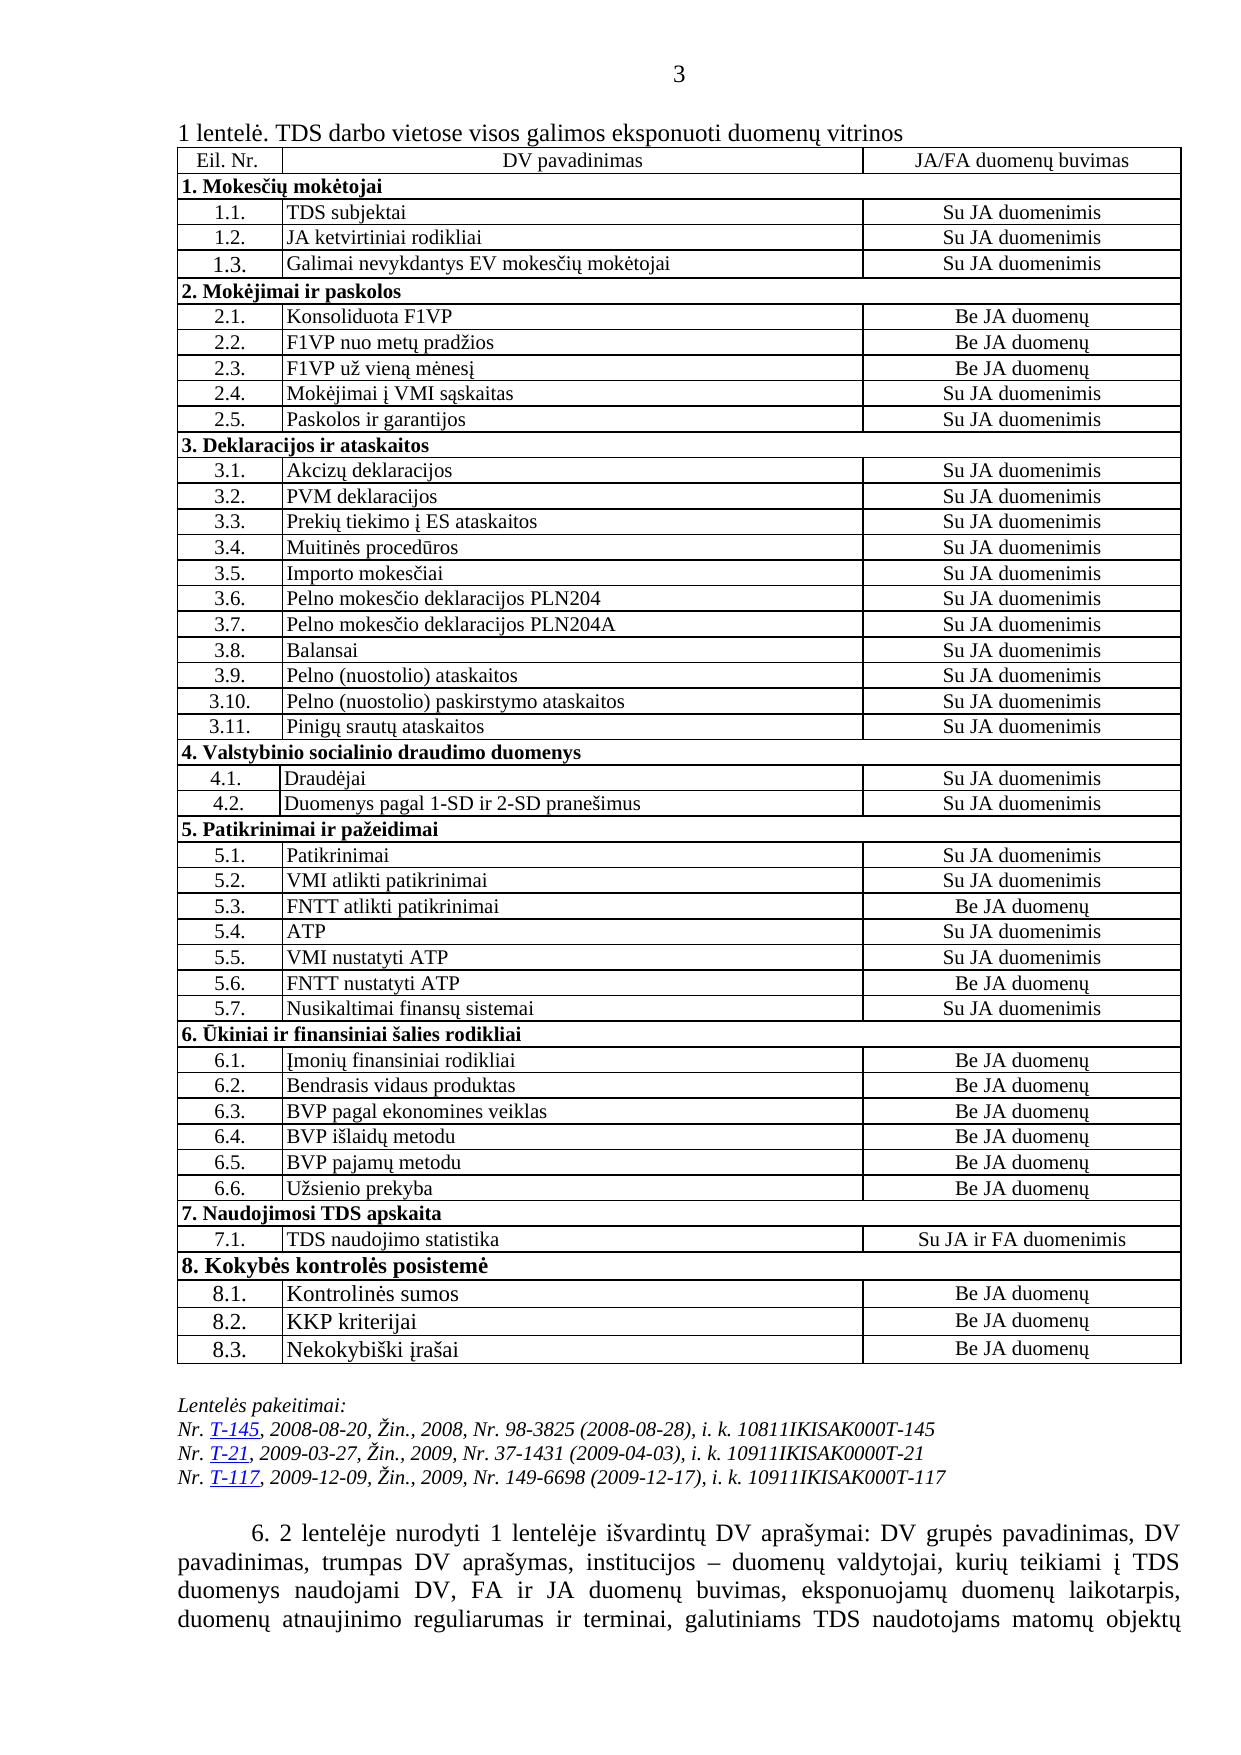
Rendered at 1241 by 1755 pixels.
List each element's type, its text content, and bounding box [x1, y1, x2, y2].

table_cell 8.3. [178, 1336, 282, 1363]
table_cell Su JA duomenimis [864, 586, 1180, 610]
table_cell 2.3. [178, 356, 282, 380]
table_cell Be JA duomenų [864, 971, 1180, 995]
table_cell Be JA duomenų [864, 1176, 1180, 1200]
table_cell Su JA duomenimis [864, 996, 1180, 1020]
table_cell BVP išlaidų metodu [283, 1125, 862, 1148]
table_cell Be JA duomenų [864, 305, 1180, 328]
table_cell Draudėjai [281, 766, 862, 790]
table_cell Bendrasis vidaus produktas [283, 1073, 862, 1097]
table_cell 3.11. [178, 715, 282, 738]
table_cell Be JA duomenų [864, 1099, 1180, 1123]
table_cell 5.6. [178, 971, 282, 995]
table_cell Su JA duomenimis [864, 920, 1180, 943]
table_cell 6.1. [178, 1048, 282, 1072]
table_cell Su JA duomenimis [864, 715, 1180, 738]
table_cell TDS subjektai [283, 200, 862, 224]
table_cell 1.3. [178, 251, 282, 277]
table_cell Importo mokesčiai [283, 561, 862, 585]
table_cell Su JA ir FA duomenimis [864, 1227, 1180, 1251]
table_cell 3.9. [178, 663, 282, 687]
table_cell 5.2. [178, 868, 282, 892]
table_cell Balansai [283, 638, 862, 662]
table_cell Be JA duomenų [864, 1281, 1180, 1307]
table_cell 3.8. [178, 638, 282, 662]
table_cell Su JA duomenimis [864, 251, 1180, 277]
table_cell 6.3. [178, 1099, 282, 1123]
table_cell ATP [283, 920, 862, 943]
table_cell Su JA duomenimis [864, 407, 1180, 431]
table_cell 7. Naudojimosi TDS apskaita [178, 1201, 1180, 1225]
table_cell F1VP už vieną mėnesį [283, 356, 862, 380]
table_cell Su JA duomenimis [864, 225, 1180, 249]
table_cell Su JA duomenimis [864, 612, 1180, 636]
table_cell Su JA duomenimis [864, 945, 1180, 969]
table_cell 3.3. [178, 510, 282, 533]
table_cell Su JA duomenimis [864, 689, 1180, 713]
table_cell Nekokybiški įrašai [283, 1336, 862, 1363]
table_cell Pelno mokesčio deklaracijos PLN204A [283, 612, 862, 636]
text Nr. T-145, 2008-08-20, Žin., 2008, Nr. 98-3825 (2008-08-28), i. k. 10811IKISAK000T-145 [177, 1417, 1181, 1441]
table_cell 7.1. [178, 1227, 282, 1251]
table_cell Pelno mokesčio deklaracijos PLN204 [283, 586, 862, 610]
table_cell Akcizų deklaracijos [283, 458, 862, 482]
table_cell 2. Mokėjimai ir paskolos [178, 279, 1180, 303]
table_cell 3.7. [178, 612, 282, 636]
table_cell 6.5. [178, 1150, 282, 1174]
table_cell Muitinės procedūros [283, 535, 862, 559]
table_cell Be JA duomenų [864, 894, 1180, 918]
table_cell Su JA duomenimis [864, 766, 1180, 790]
table_cell 6.2. [178, 1073, 282, 1097]
table_cell 1.1. [178, 200, 282, 224]
table_cell VMI nustatyti ATP [283, 945, 862, 969]
table_cell JA ketvirtiniai rodikliai [283, 225, 862, 249]
text Nr. T-117, 2009-12-09, Žin., 2009, Nr. 149-6698 (2009-12-17), i. k. 10911IKISAK000T-117 [177, 1465, 1181, 1489]
table_cell 3.4. [178, 535, 282, 559]
table_cell 8. Kokybės kontrolės posistemė [178, 1253, 1180, 1279]
table_header DV pavadinimas [283, 148, 862, 172]
table_cell Kontrolinės sumos [283, 1281, 862, 1307]
table_cell Be JA duomenų [864, 1336, 1180, 1363]
table_cell 5.1. [178, 843, 282, 867]
table_cell Be JA duomenų [864, 1150, 1180, 1174]
table_cell 8.1. [178, 1281, 282, 1307]
text 1 lentelė. TDS darbo vietose visos galimos eksponuoti duomenų vitrinos [177, 118, 1181, 147]
table_cell Su JA duomenimis [864, 381, 1180, 405]
table_cell Su JA duomenimis [864, 868, 1180, 892]
table_cell Su JA duomenimis [864, 843, 1180, 867]
table_cell KKP kriterijai [283, 1308, 862, 1335]
table_cell Be JA duomenų [864, 330, 1180, 354]
table_cell 4.1. [178, 766, 279, 790]
text Lentelės pakeitimai: [177, 1393, 1181, 1417]
table_cell Be JA duomenų [864, 1073, 1180, 1097]
table_cell 5.4. [178, 920, 282, 943]
table_cell FNTT nustatyti ATP [283, 971, 862, 995]
table_cell 4. Valstybinio socialinio draudimo duomenys [178, 740, 1180, 764]
table_cell 5.5. [178, 945, 282, 969]
table_cell Su JA duomenimis [864, 458, 1180, 482]
table_cell 5.7. [178, 996, 282, 1020]
table_cell VMI atlikti patikrinimai [283, 868, 862, 892]
table_cell 2.1. [178, 305, 282, 328]
table_cell 8.2. [178, 1308, 282, 1335]
table_cell Užsienio prekyba [283, 1176, 862, 1200]
table_cell Su JA duomenimis [864, 510, 1180, 533]
table_cell 4.2. [178, 791, 279, 815]
table_cell F1VP nuo metų pradžios [283, 330, 862, 354]
table_cell 2.4. [178, 381, 282, 405]
text 6. 2 lentelėje nurodyti 1 lentelėje išvardintų DV aprašymai: DV grupės pavadinimas, DV pavadinimas, trumpas DV aprašymas, institucijos – duomenų valdytojai, kurių teikiami į TDS duomenys naudojami DV, FA ir JA duomenų buvimas, eksponuojamų duomenų laikotarpis, duomenų atnaujinimo reguliarumas ir terminai, galutiniams TDS naudotojams matomų objektų [177, 1518, 1181, 1633]
table_cell Konsoliduota F1VP [283, 305, 862, 328]
table_cell Be JA duomenų [864, 356, 1180, 380]
table_cell 3.1. [178, 458, 282, 482]
table_cell 6.4. [178, 1125, 282, 1148]
table_cell Su JA duomenimis [864, 663, 1180, 687]
table_cell Nusikaltimai finansų sistemai [283, 996, 862, 1020]
table_cell Įmonių finansiniai rodikliai [283, 1048, 862, 1072]
table_cell Su JA duomenimis [864, 791, 1180, 815]
table_header Eil. Nr. [178, 148, 282, 172]
table_cell 2.5. [178, 407, 282, 431]
table_cell 1. Mokesčių mokėtojai [178, 174, 1180, 198]
table_cell 3.2. [178, 484, 282, 508]
table_cell Be JA duomenų [864, 1125, 1180, 1148]
table_cell BVP pajamų metodu [283, 1150, 862, 1174]
table_cell 6.6. [178, 1176, 282, 1200]
table_cell 3.5. [178, 561, 282, 585]
text Nr. T-21, 2009-03-27, Žin., 2009, Nr. 37-1431 (2009-04-03), i. k. 10911IKISAK0000T-21 [177, 1441, 1181, 1465]
table_cell Be JA duomenų [864, 1308, 1180, 1335]
table_cell Duomenys pagal 1-SD ir 2-SD pranešimus [281, 791, 862, 815]
table_cell TDS naudojimo statistika [283, 1227, 862, 1251]
table_cell Su JA duomenimis [864, 638, 1180, 662]
table_cell 2.2. [178, 330, 282, 354]
table_cell 3. Deklaracijos ir ataskaitos [178, 433, 1180, 457]
table_header JA/FA duomenų buvimas [864, 148, 1180, 172]
table_cell [863, 817, 1180, 841]
table_cell Paskolos ir garantijos [283, 407, 862, 431]
table_cell Pelno (nuostolio) paskirstymo ataskaitos [283, 689, 862, 713]
table_cell Pinigų srautų ataskaitos [283, 715, 862, 738]
table_cell Pelno (nuostolio) ataskaitos [283, 663, 862, 687]
table_cell Su JA duomenimis [864, 200, 1180, 224]
table_cell BVP pagal ekonomines veiklas [283, 1099, 862, 1123]
table_cell Su JA duomenimis [864, 484, 1180, 508]
table_cell Mokėjimai į VMI sąskaitas [283, 381, 862, 405]
table_cell 6. Ūkiniai ir finansiniai šalies rodikliai [178, 1022, 1180, 1046]
table_cell PVM deklaracijos [283, 484, 862, 508]
table_cell FNTT atlikti patikrinimai [283, 894, 862, 918]
table_cell 3.10. [178, 689, 282, 713]
table_cell Prekių tiekimo į ES ataskaitos [283, 510, 862, 533]
table_cell Galimai nevykdantys EV mokesčių mokėtojai [283, 251, 862, 277]
table_cell Su JA duomenimis [864, 535, 1180, 559]
table_cell 5.3. [178, 894, 282, 918]
table_cell Patikrinimai [283, 843, 862, 867]
table_cell 5. Patikrinimai ir pažeidimai [178, 817, 863, 841]
table_cell Be JA duomenų [864, 1048, 1180, 1072]
table_cell Su JA duomenimis [864, 561, 1180, 585]
table_cell 3.6. [178, 586, 282, 610]
table_cell 1.2. [178, 225, 282, 249]
